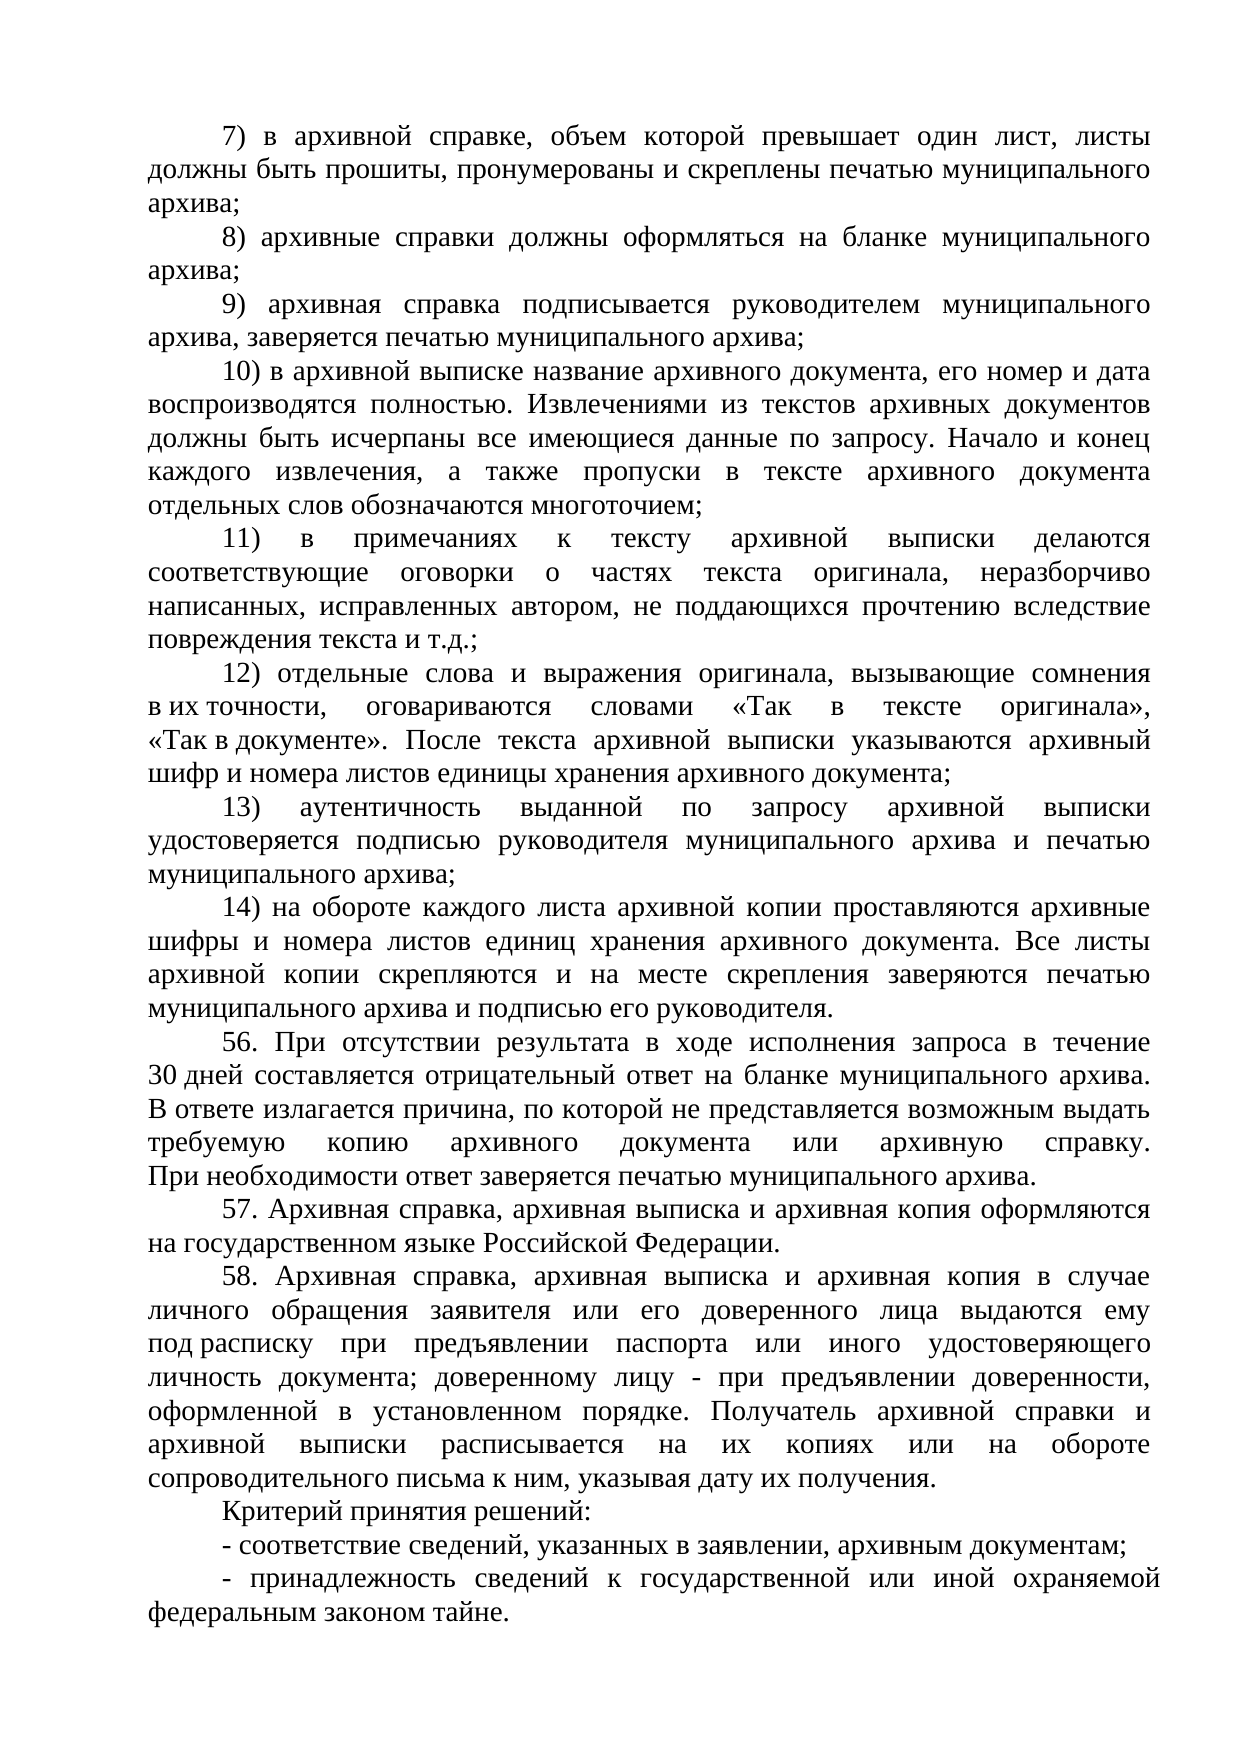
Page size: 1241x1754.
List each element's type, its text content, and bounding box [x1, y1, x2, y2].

text Критерий принятия решений: [148, 1493, 1152, 1527]
text 57. Архивная справка, архивная выписка и архивная копия оформляются на государственном языке Российской Федерации. [148, 1191, 1152, 1258]
text - соответствие сведений, указанных в заявлении, архивным документам; [148, 1527, 1161, 1560]
text 58. Архивная справка, архивная выписка и архивная копия в случае личного обращения заявителя или его доверенного лица выдаются ему под расписку при предъявлении паспорта или иного удостоверяющего личность документа; доверенному лицу - при предъявлении доверенности, оформленной в установленном порядке. Получатель архивной справки и архивной выписки расписывается на их копиях или на обороте сопроводительного письма к ним, указывая дату их получения. [148, 1258, 1152, 1493]
text 14) на обороте каждого листа архивной копии проставляются архивные шифры и номера листов единиц хранения архивного документа. Все листы архивной копии скрепляются и на месте скрепления заверяются печатью муниципального архива и подписью его руководителя. [148, 889, 1152, 1024]
text - принадлежность сведений к государственной или иной охраняемой федеральным законом тайне. [148, 1560, 1161, 1627]
text 13) аутентичность выданной по запросу архивной выписки удостоверяется подписью руководителя муниципального архива и печатью муниципального архива; [148, 789, 1152, 889]
text 10) в архивной выписке название архивного документа, его номер и дата воспроизводятся полностью. Извлечениями из текстов архивных документов должны быть исчерпаны все имеющиеся данные по запросу. Начало и конец каждого извлечения, а также пропуски в тексте архивного документа отдельных слов обозначаются многоточием; [148, 353, 1152, 521]
text 7) в архивной справке, объем которой превышает один лист, листы должны быть прошиты, пронумерованы и скреплены печатью муниципального архива; [148, 118, 1152, 219]
text 56. При отсутствии результата в ходе исполнения запроса в течение 30 дней составляется отрицательный ответ на бланке муниципального архива. В ответе излагается причина, по которой не представляется возможным выдать требуемую копию архивного документа или архивную справку. При необходимости ответ заверяется печатью муниципального архива. [148, 1024, 1152, 1191]
text 8) архивные справки должны оформляться на бланке муниципального архива; [148, 219, 1152, 286]
text 11) в примечаниях к тексту архивной выписки делаются соответствующие оговорки о частях текста оригинала, неразборчиво написанных, исправленных автором, не поддающихся прочтению вследствие повреждения текста и т.д.; [148, 521, 1152, 655]
text 9) архивная справка подписывается руководителем муниципального архива, заверяется печатью муниципального архива; [148, 286, 1152, 353]
text 12) отдельные слова и выражения оригинала, вызывающие сомнения в их точности, оговариваются словами «Так в тексте оригинала», «Так в документе». После текста архивной выписки указываются архивный шифр и номера листов единицы хранения архивного документа; [148, 655, 1152, 789]
